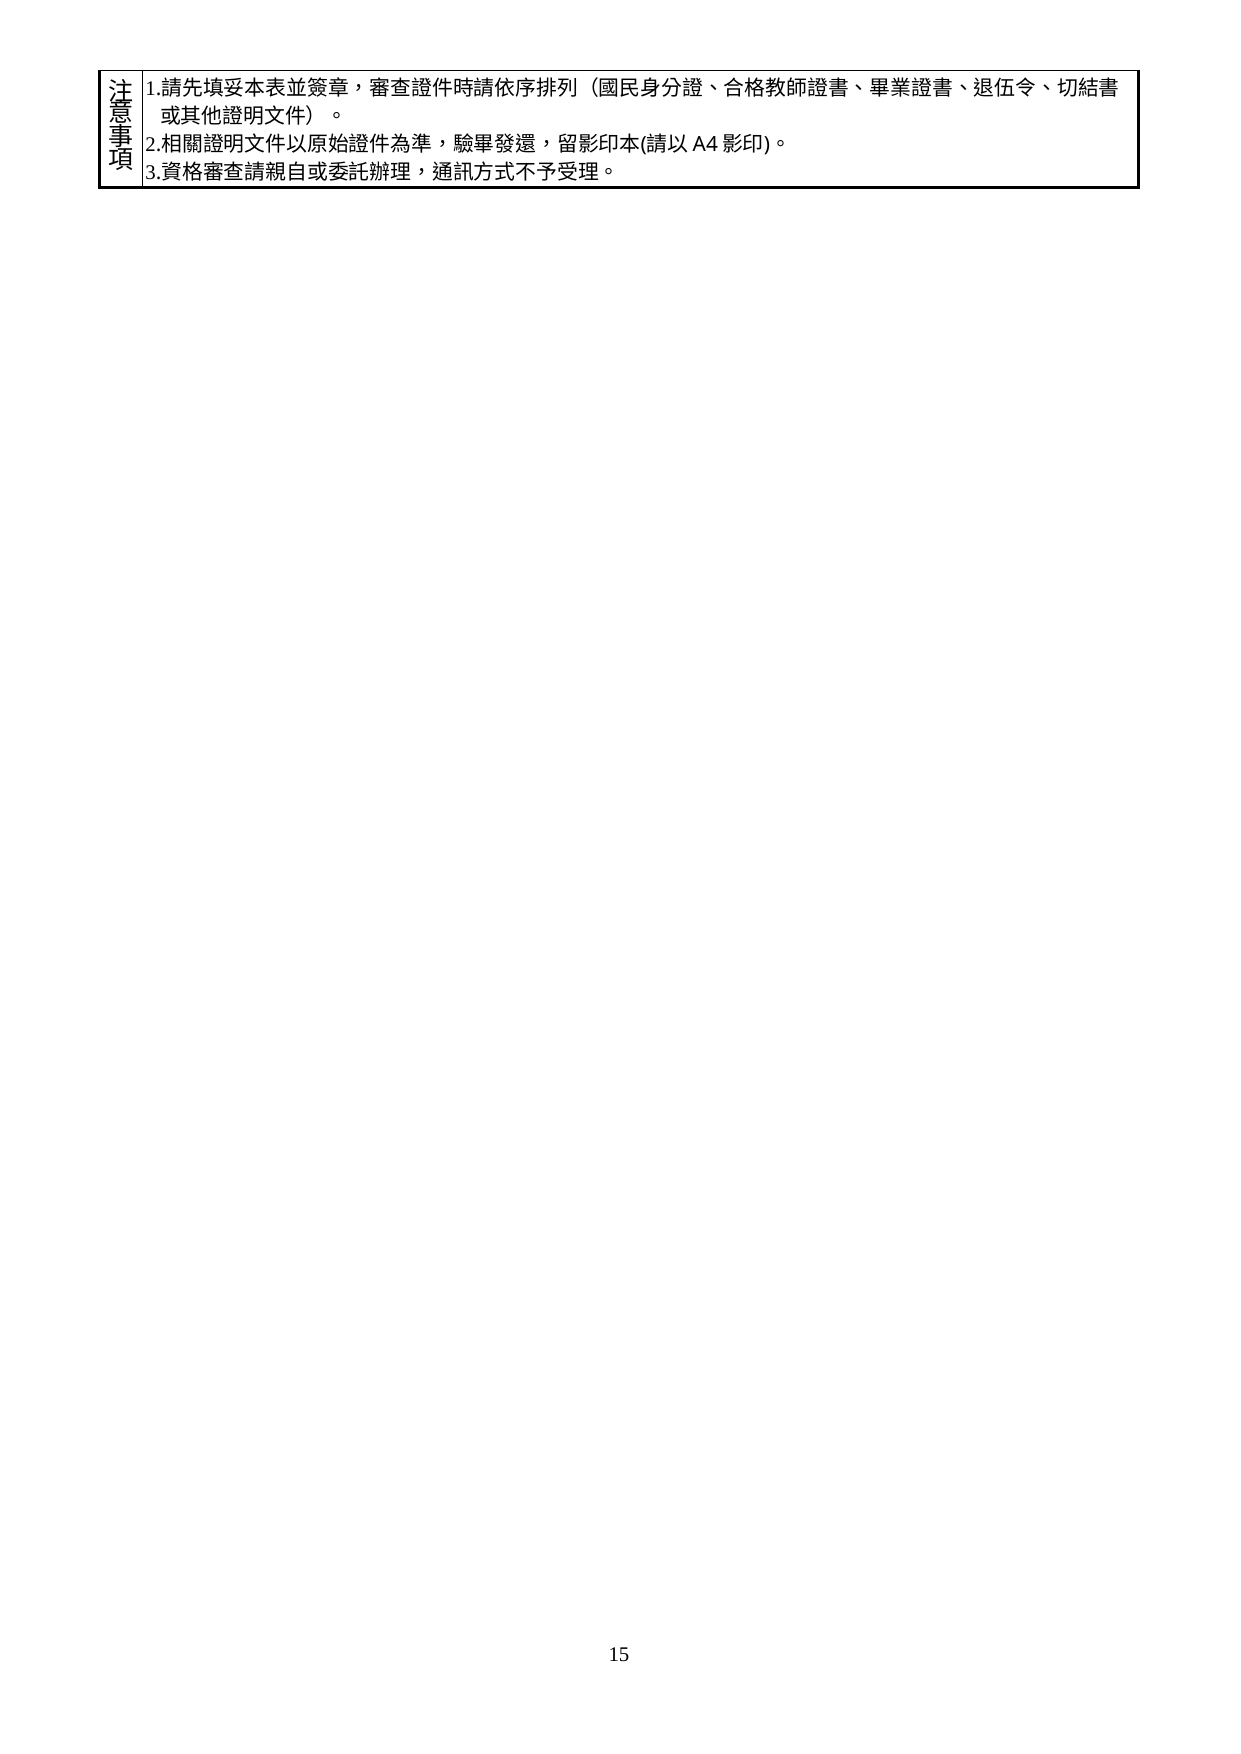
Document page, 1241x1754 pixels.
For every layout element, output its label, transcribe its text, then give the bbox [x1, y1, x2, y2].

table_cell 1.請先填妥本表並簽章，審查證件時請依序排列（國民身分證、合格教師證書、畢業證書、退伍令、切結書 或其他證明文件）。 2.相關證明文件以原始證件為準，驗畢發還，留影印本(請以A4影印)。 3.資格審查請親自或委託辦理，通訊方式不予受理。 [143, 71, 1137, 186]
table_cell 注意事項 [101, 71, 142, 186]
